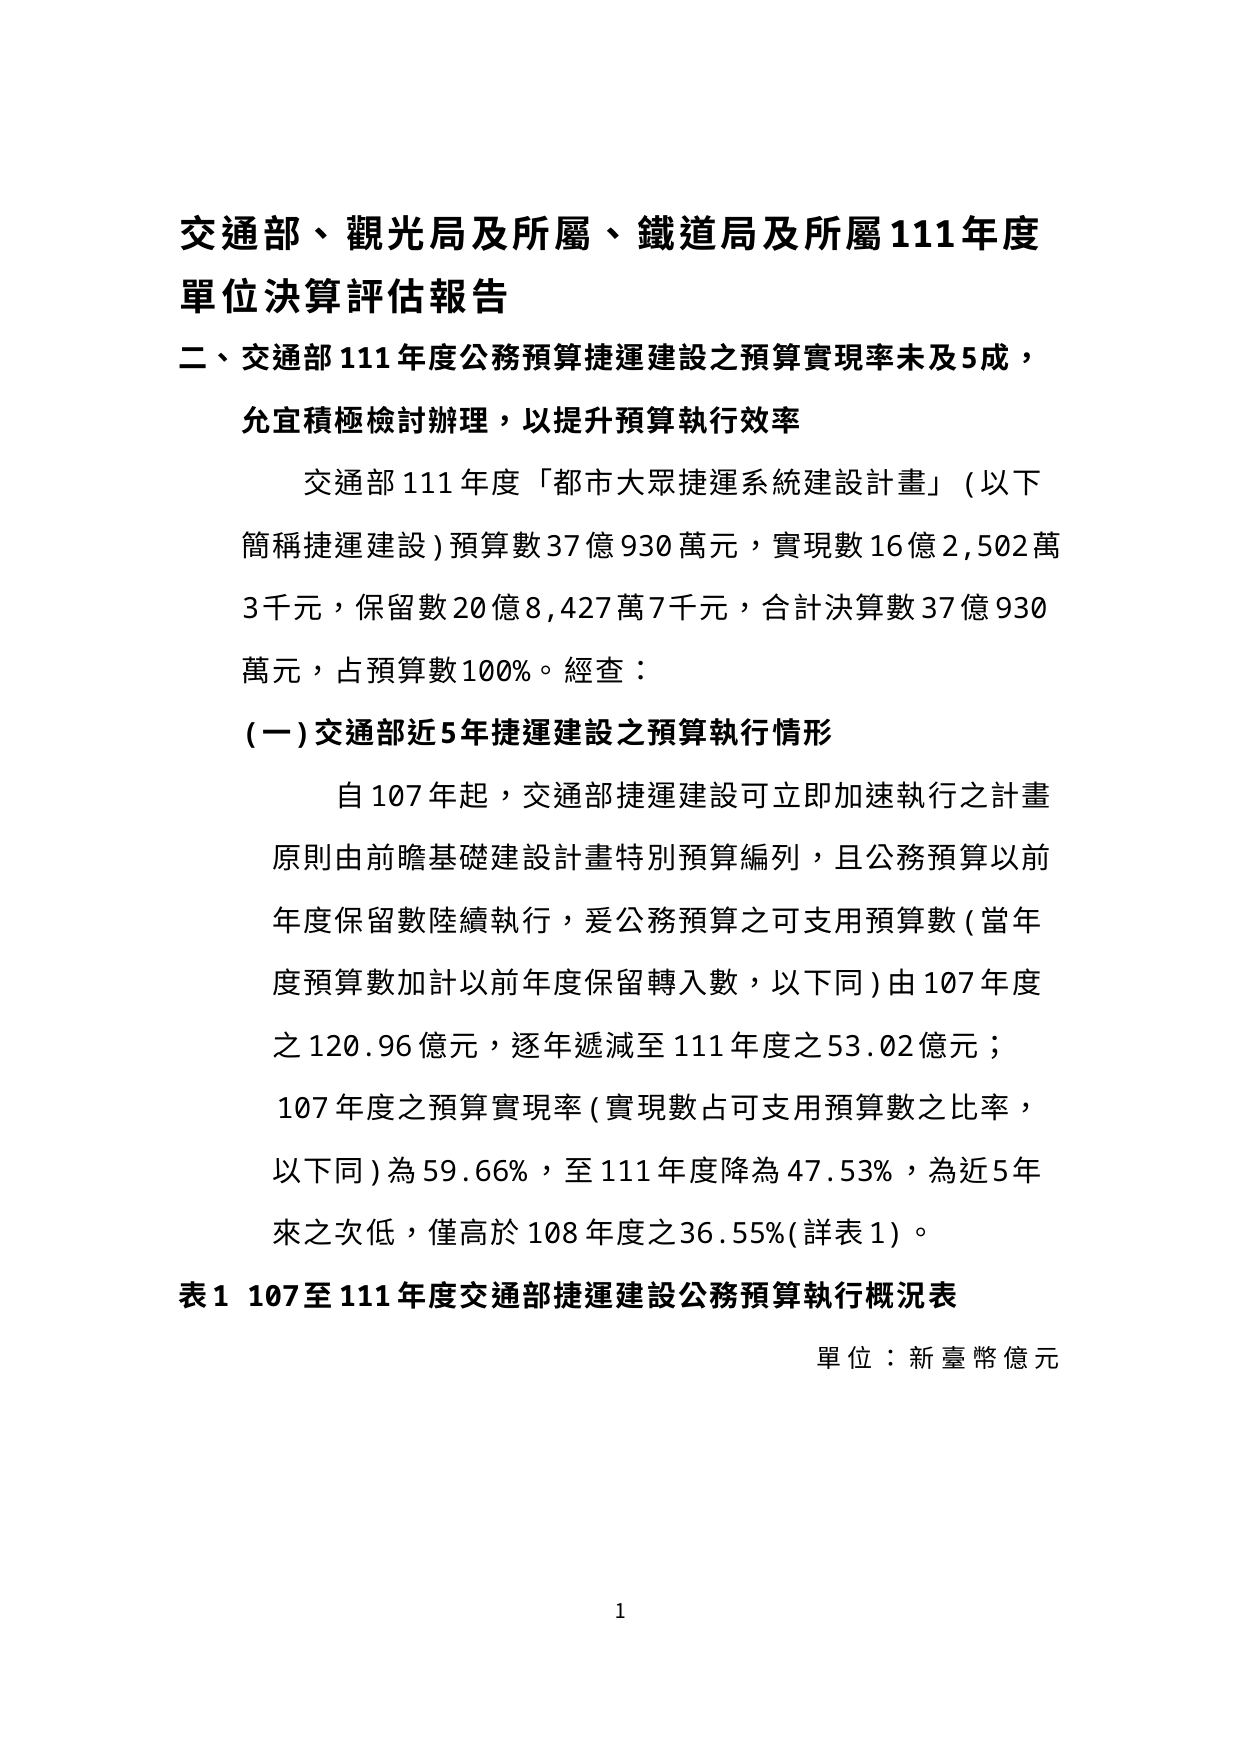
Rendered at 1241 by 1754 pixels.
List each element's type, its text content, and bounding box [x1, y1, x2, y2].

text (一)交通部近5年捷運建設之預算執行情形 [236, 689, 1063, 752]
text 交通部、觀光局及所屬、鐵道局及所屬111年度單位決算評估報告 [177, 189, 1063, 314]
text 單位：新臺幣億元 [236, 1314, 1063, 1377]
text 表1 107至111年度交通部捷運建設公務預算執行概況表 [177, 1252, 1063, 1314]
text 二、交通部111年度公務預算捷運建設之預算實現率未及5成，允宜積極檢討辦理，以提升預算執行效率 [177, 314, 1063, 439]
text 自107年起，交通部捷運建設可立即加速執行之計畫原則由前瞻基礎建設計畫特別預算編列，且公務預算以前年度保留數陸續執行，爰公務預算之可支用預算數(當年度預算數加計以前年度保留轉入數，以下同)由107年度之120.96億元，逐年遞減至111年度之53.02億元；107年度之預算實現率(實現數占可支用預算數之比率，以下同)為59.66%，至111年度降為47.53%，為近5年來之次低，僅高於108年度之36.55%(詳表1)。 [266, 752, 1063, 1252]
text 交通部111年度「都市大眾捷運系統建設計畫」(以下簡稱捷運建設)預算數37億930萬元，實現數16億2,502萬3千元，保留數20億8,427萬7千元，合計決算數37億930萬元，占預算數100%。經查： [236, 439, 1063, 689]
